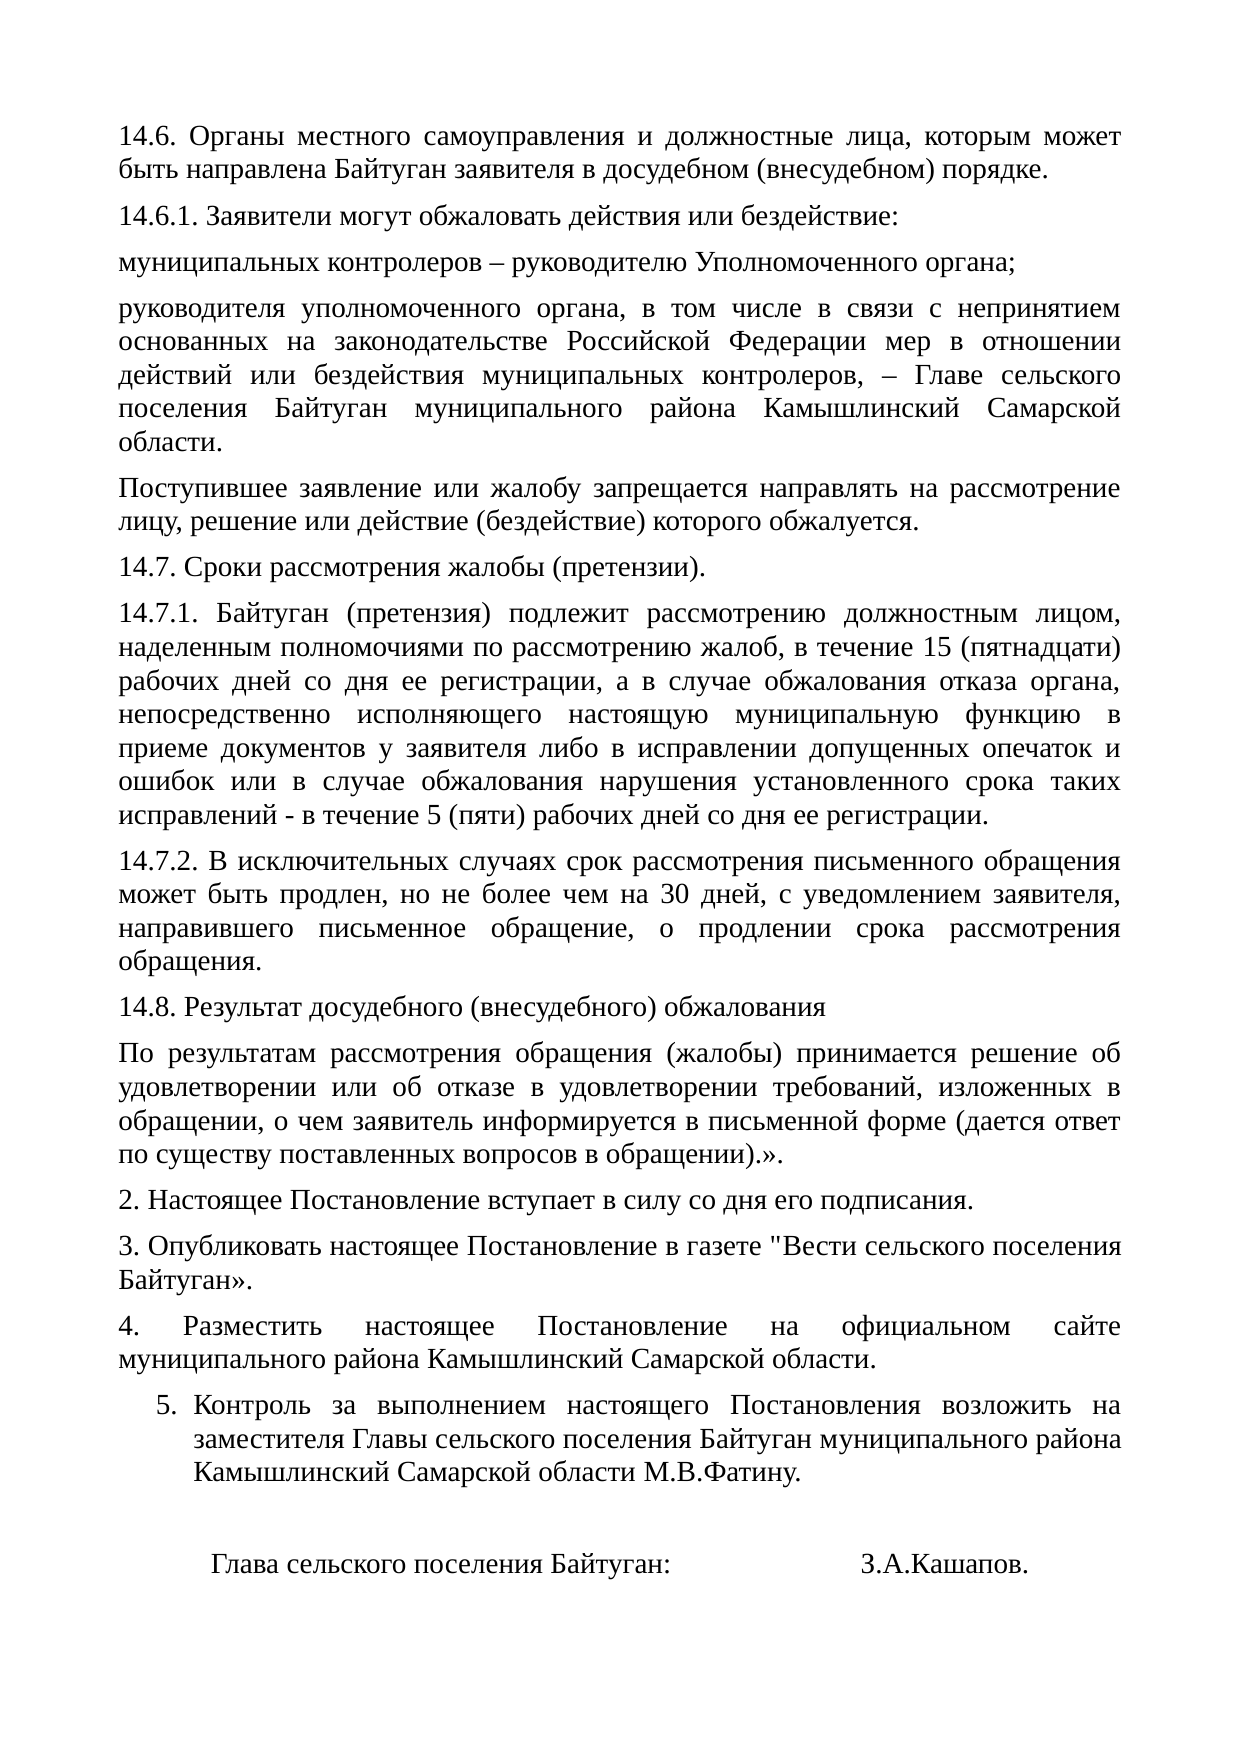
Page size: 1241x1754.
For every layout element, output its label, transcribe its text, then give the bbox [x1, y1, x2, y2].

text 14.7.2. В исключительных случаях срок рассмотрения письменного обращения может быть продлен, но не более чем на 30 дней, с уведомлением заявителя, направившего письменное обращение, о продлении срока рассмотрения обращения. [118, 843, 1122, 977]
text 14.8. Результат досудебного (внесудебного) обжалования [118, 989, 1122, 1023]
list Контроль за выполнением настоящего Постановления возложить на заместителя Главы сельского поселения Байтуган муниципального района Камышлинский Самарской области М.В.Фатину. [156, 1387, 1122, 1488]
text 14.6.1. Заявители могут обжаловать действия или бездействие: [118, 198, 1122, 231]
text 4. Разместить настоящее Постановление на официальном сайте муниципального района Камышлинский Самарской области. [118, 1308, 1122, 1375]
text руководителя уполномоченного органа, в том числе в связи с непринятием основанных на законодательстве Российской Федерации мер в отношении действий или бездействия муниципальных контролеров, – Главе сельского поселения Байтуган муниципального района Камышлинский Самарской области. [118, 290, 1122, 457]
text 14.7. Сроки рассмотрения жалобы (претензии). [118, 549, 1122, 583]
text 14.6. Органы местного самоуправления и должностные лица, которым может быть направлена Байтуган заявителя в досудебном (внесудебном) порядке. [118, 118, 1122, 185]
text Поступившее заявление или жалобу запрещается направлять на рассмотрение лицу, решение или действие (бездействие) которого обжалуется. [118, 470, 1122, 537]
text По результатам рассмотрения обращения (жалобы) принимается решение об удовлетворении или об отказе в удовлетворении требований, изложенных в обращении, о чем заявитель информируется в письменной форме (дается ответ по существу поставленных вопросов в обращении).». [118, 1036, 1122, 1170]
text Глава сельского поселения Байтуган: З.А.Кашапов. [118, 1547, 1122, 1580]
text 14.7.1. Байтуган (претензия) подлежит рассмотрению должностным лицом, наделенным полномочиями по рассмотрению жалоб, в течение 15 (пятнадцати) рабочих дней со дня ее регистрации, а в случае обжалования отказа органа, непосредственно исполняющего настоящую муниципальную функцию в приеме документов у заявителя либо в исправлении допущенных опечаток и ошибок или в случае обжалования нарушения установленного срока таких исправлений - в течение 5 (пяти) рабочих дней со дня ее регистрации. [118, 596, 1122, 830]
text муниципальных контролеров – руководителю Уполномоченного органа; [118, 244, 1122, 277]
text 3. Опубликовать настоящее Постановление в газете "Вести сельского поселения Байтуган». [118, 1228, 1122, 1295]
text 2. Настоящее Постановление вступает в силу со дня его подписания. [118, 1182, 1122, 1216]
